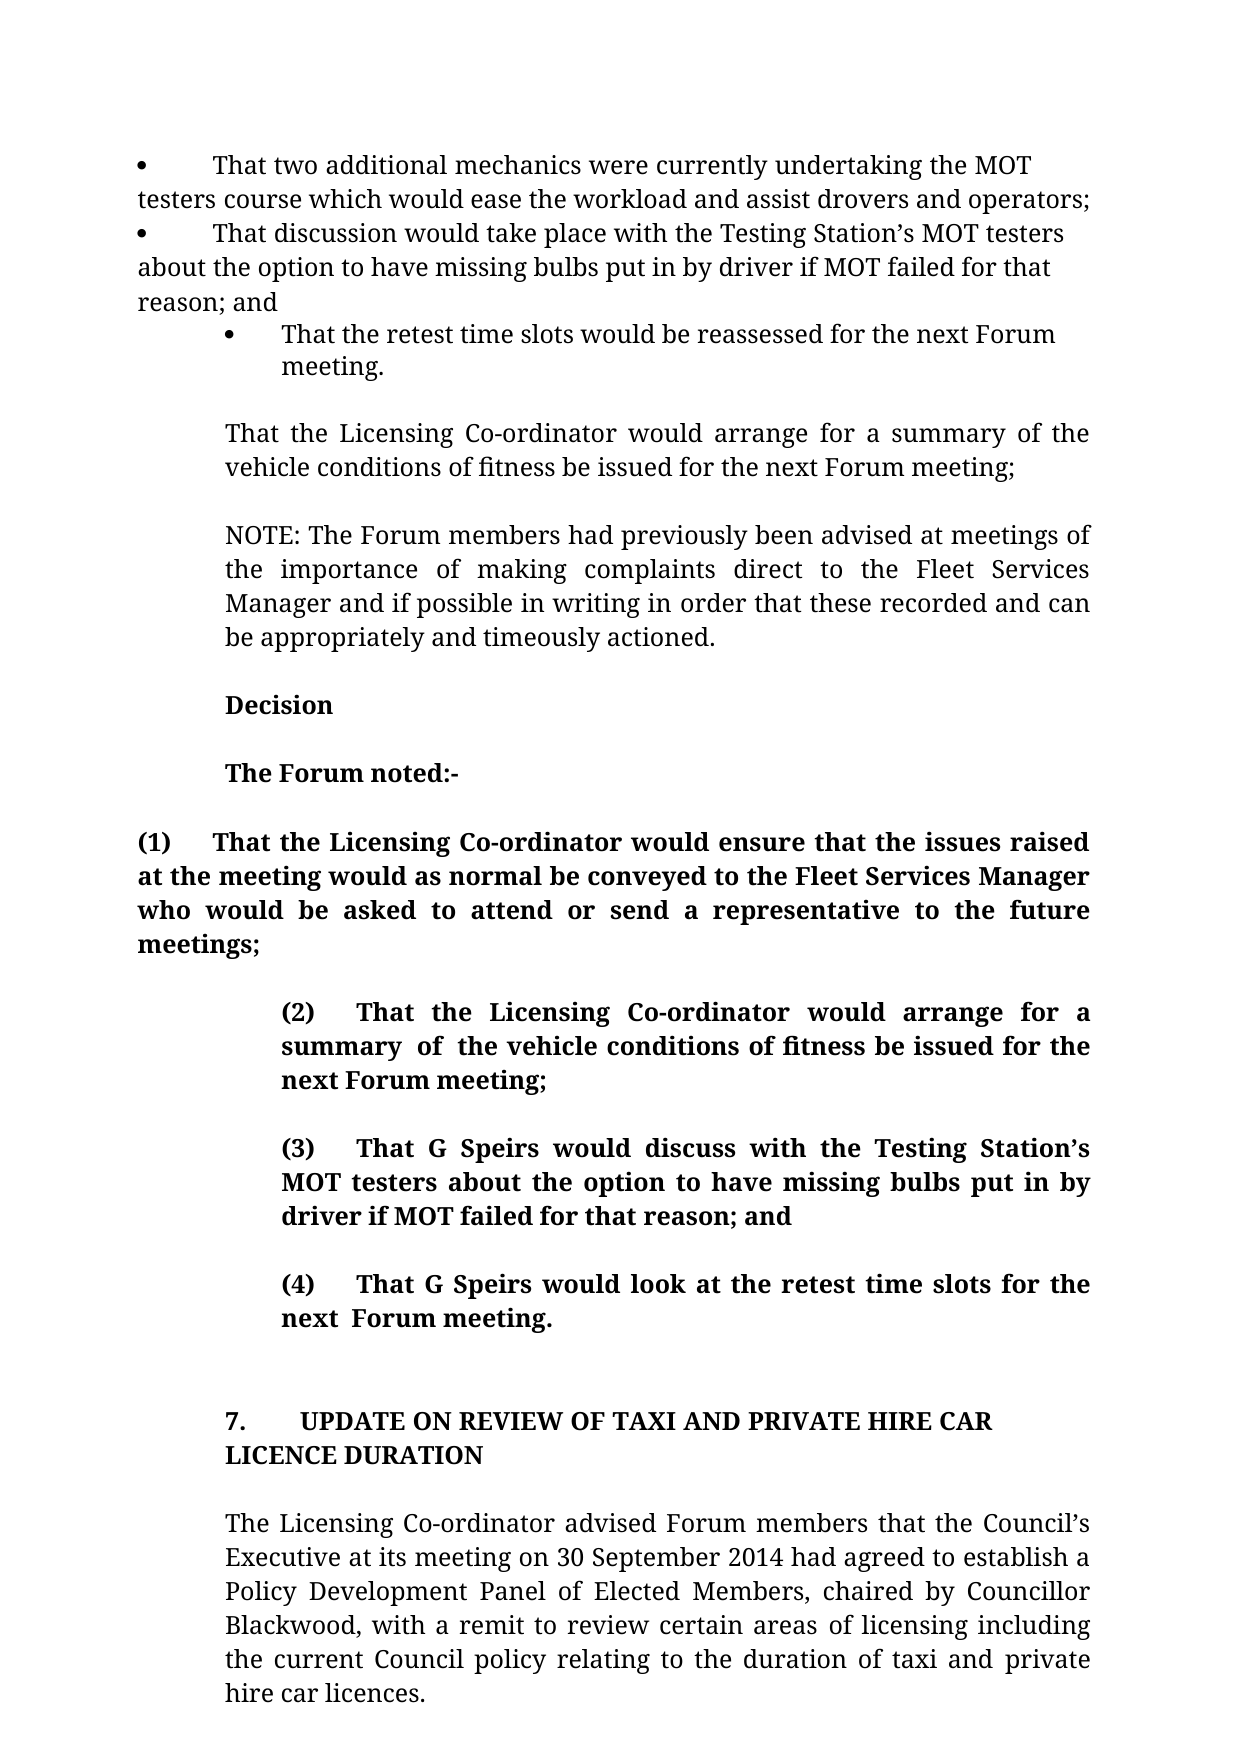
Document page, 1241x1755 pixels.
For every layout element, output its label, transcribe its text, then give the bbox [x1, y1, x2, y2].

list That the Licensing Co-ordinator would arrange for a summary of the vehicle conditions of fitness be issued for the next Forum meeting; [281, 994, 1091, 1097]
list That G Speirs would discuss with the Testing Station’s MOT testers about the option to have missing bulbs put in by driver if MOT failed for that reason; and [281, 1131, 1091, 1233]
list That G Speirs would look at the retest time slots for the next Forum meeting. [281, 1267, 1091, 1335]
list That the retest time slots would be reassessed for the next Forum meeting. [225, 318, 1103, 382]
text The Licensing Co-ordinator advised Forum members that the Council’s Executive at its meeting on 30 September 2014 had agreed to establish a Policy Development Panel of Elected Members, chaired by Councillor Blackwood, with a remit to review certain areas of licensing including the current Council policy relating to the duration of taxi and private hire car licences. [225, 1506, 1091, 1710]
text Decision [225, 688, 1103, 722]
text NOTE: The Forum members had previously been advised at meetings of the importance of making complaints direct to the Fleet Services Manager and if possible in writing in order that these recorded and can be appropriately and timeously actioned. [225, 518, 1091, 654]
list That the Licensing Co-ordinator would ensure that the issues raised at the meeting would as normal be conveyed to the Fleet Services Manager who would be asked to attend or send a representative to the future meetings; [137, 824, 1091, 961]
subtitle UPDATE ON REVIEW OF TAXI AND PRIVATE HIRE CAR LICENCE DURATION [225, 1403, 1091, 1471]
list That discussion would take place with the Testing Station’s MOT testers about the option to have missing bulbs put in by driver if MOT failed for that reason; and [137, 216, 1091, 318]
text That the Licensing Co-ordinator would arrange for a summary of the vehicle conditions of fitness be issued for the next Forum meeting; [225, 416, 1091, 484]
list That two additional mechanics were currently undertaking the MOT testers course which would ease the workload and assist drovers and operators; [137, 148, 1091, 216]
text The Forum noted:- [225, 756, 1103, 790]
